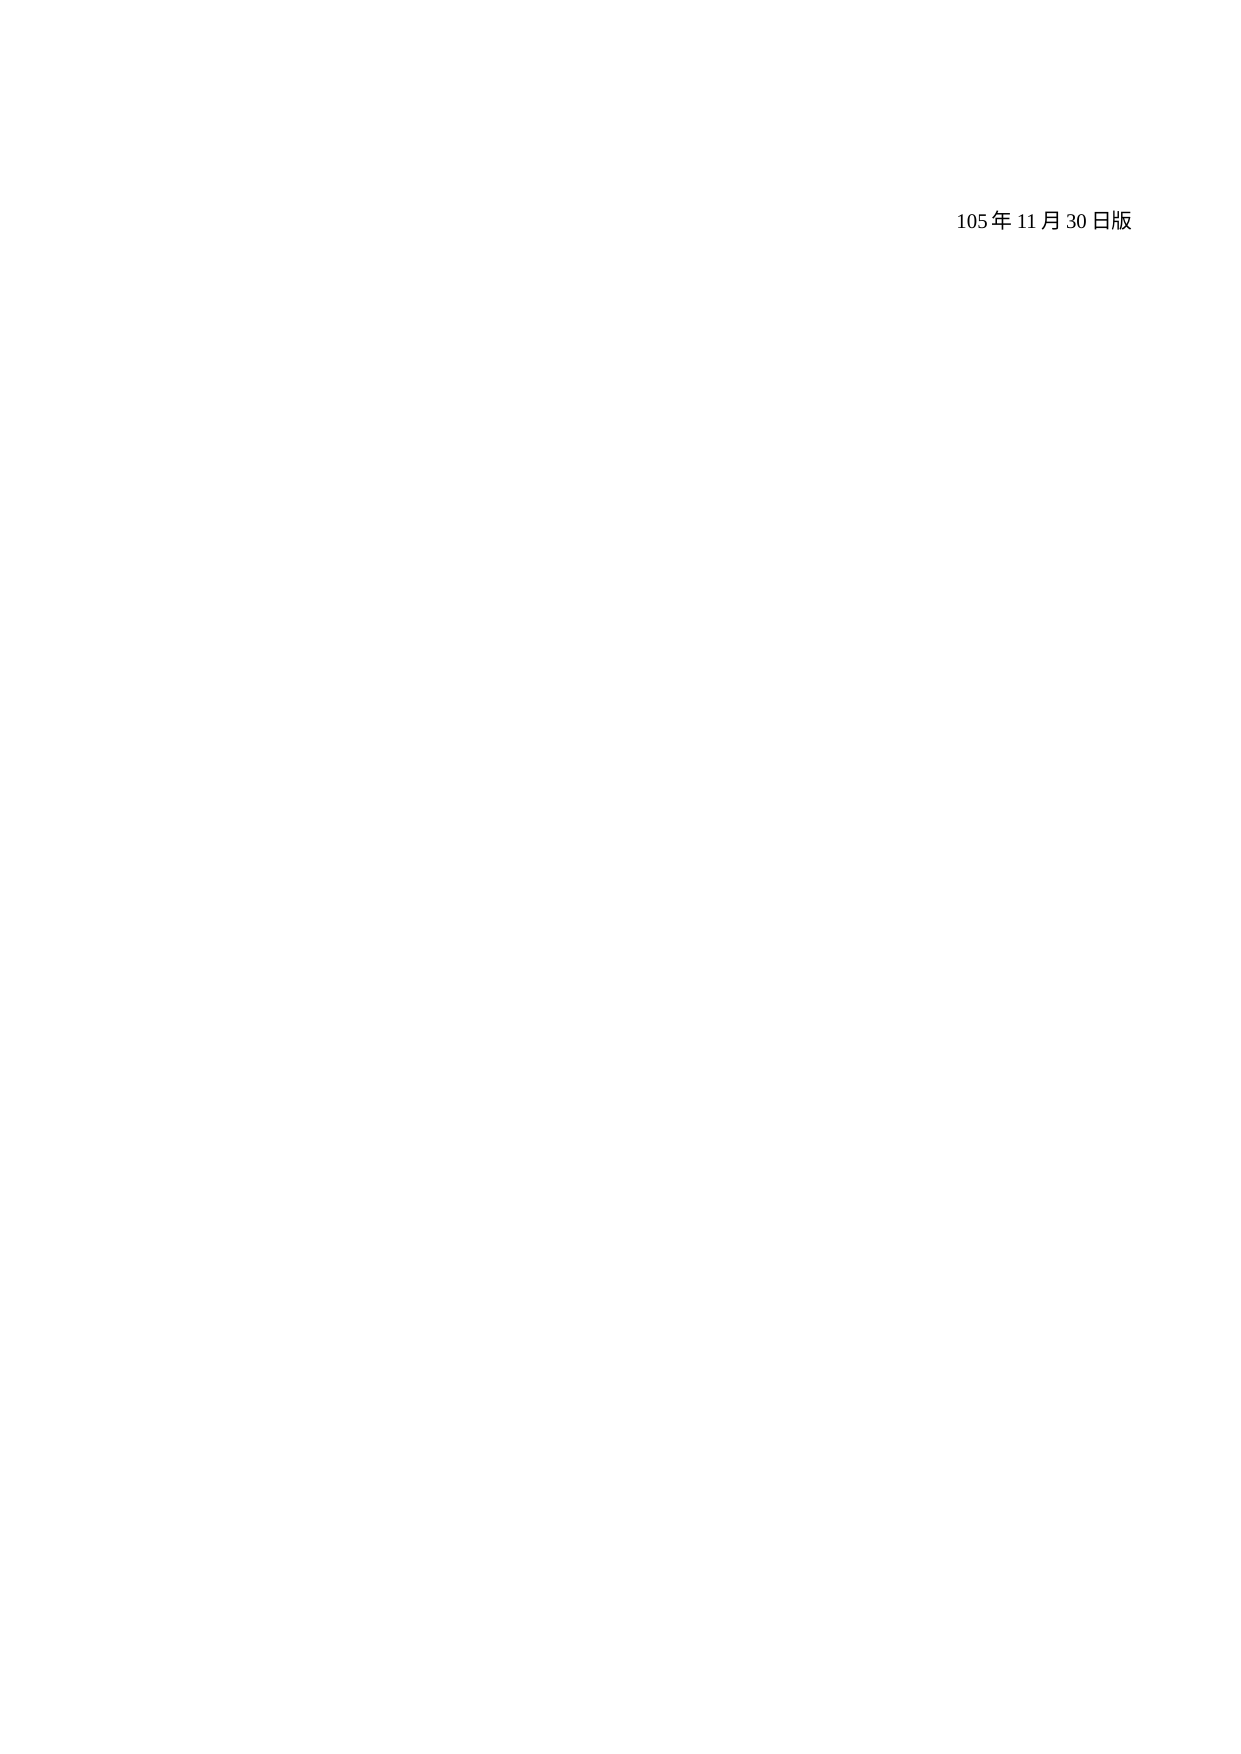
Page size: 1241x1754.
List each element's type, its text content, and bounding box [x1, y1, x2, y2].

text 105年11月30日版 [956, 204, 1156, 234]
